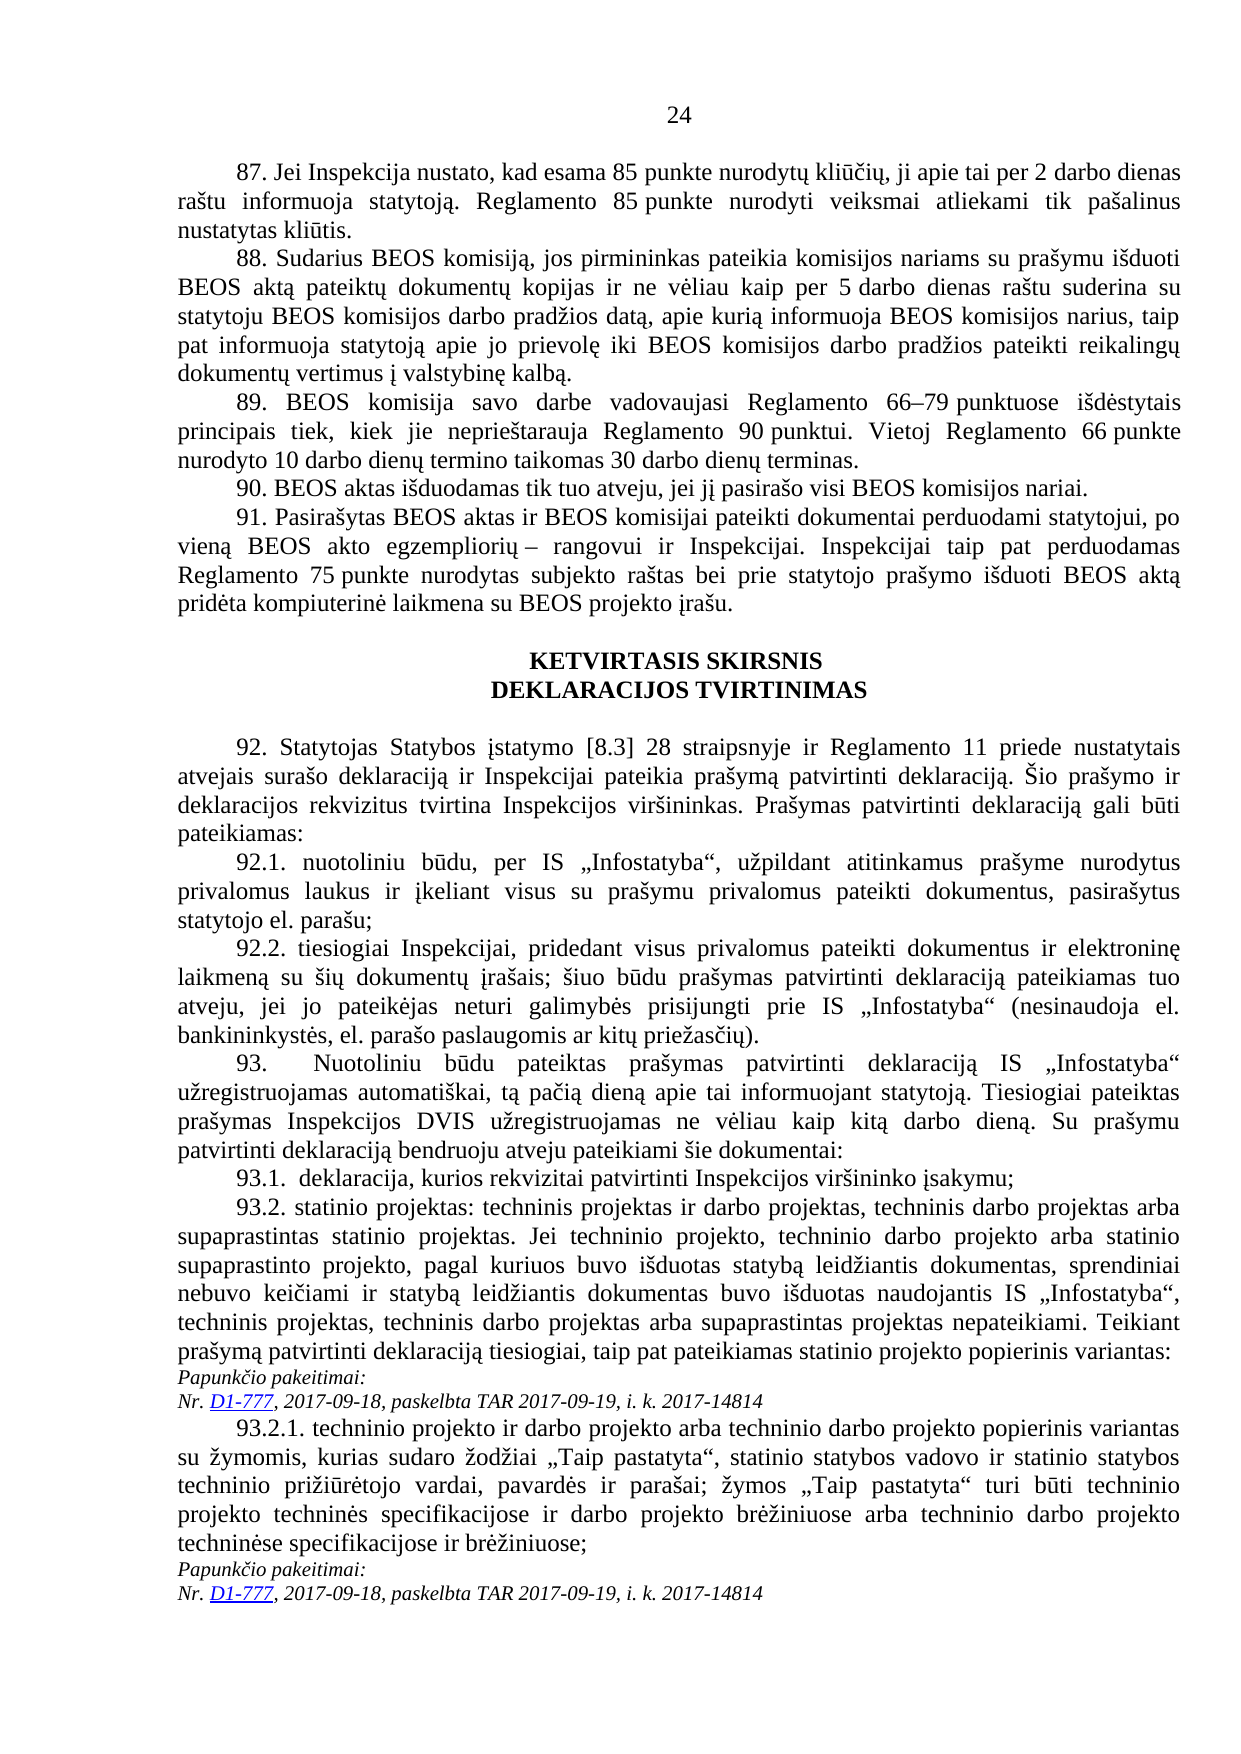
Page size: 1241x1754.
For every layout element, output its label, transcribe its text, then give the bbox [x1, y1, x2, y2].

text 92.2. tiesiogiai Inspekcijai, pridedant visus privalomus pateikti dokumentus ir elektroninę laikmeną su šių dokumentų įrašais; šiuo būdu prašymas patvirtinti deklaraciją pateikiamas tuo atveju, jei jo pateikėjas neturi galimybės prisijungti prie IS „Infostatyba“ (nesinaudoja el. bankininkystės, el. parašo paslaugomis ar kitų priežasčių). [177, 933, 1181, 1048]
text 88. Sudarius BEOS komisiją, jos pirmininkas pateikia komisijos nariams su prašymu išduoti BEOS aktą pateiktų dokumentų kopijas ir ne vėliau kaip per 5 darbo dienas raštu suderina su statytoju BEOS komisijos darbo pradžios datą, apie kurią informuoja BEOS komisijos narius, taip pat informuoja statytoją apie jo prievolę iki BEOS komisijos darbo pradžios pateikti reikalingų dokumentų vertimus į valstybinę kalbą. [177, 243, 1181, 387]
text 92. Statytojas Statybos įstatymo [8.3] 28 straipsnyje ir Reglamento 11 priede nustatytais atvejais surašo deklaraciją ir Inspekcijai pateikia prašymą patvirtinti deklaraciją. Šio prašymo ir deklaracijos rekvizitus tvirtina Inspekcijos viršininkas. Prašymas patvirtinti deklaraciją gali būti pateikiamas: [177, 732, 1181, 847]
text Papunkčio pakeitimai: [177, 1365, 1181, 1389]
text Papunkčio pakeitimai: [177, 1557, 1181, 1581]
text 89. BEOS komisija savo darbe vadovaujasi Reglamento 66–79 punktuose išdėstytais principais tiek, kiek jie neprieštarauja Reglamento 90 punktui. Vietoj Reglamento 66 punkte nurodyto 10 darbo dienų termino taikomas 30 darbo dienų terminas. [177, 387, 1181, 473]
text 90. BEOS aktas išduodamas tik tuo atveju, jei jį pasirašo visi BEOS komisijos nariai. [177, 473, 1181, 502]
text 93.2.1. techninio projekto ir darbo projekto arba techninio darbo projekto popierinis variantas su žymomis, kurias sudaro žodžiai „Taip pastatyta“, statinio statybos vadovo ir statinio statybos techninio prižiūrėtojo vardai, pavardės ir parašai; žymos „Taip pastatyta“ turi būti techninio projekto techninės specifikacijose ir darbo projekto brėžiniuose arba techninio darbo projekto techninėse specifikacijose ir brėžiniuose; [177, 1413, 1181, 1557]
text 93.1. deklaracija, kurios rekvizitai patvirtinti Inspekcijos viršininko įsakymu; [177, 1163, 1181, 1192]
text KETVIRTASIS SKIRSNIS [177, 646, 1181, 675]
text Nr. D1-777, 2017-09-18, paskelbta TAR 2017-09-19, i. k. 2017-14814 [177, 1581, 1181, 1605]
text 92.1. nuotoliniu būdu, per IS „Infostatyba“, užpildant atitinkamus prašyme nurodytus privalomus laukus ir įkeliant visus su prašymu privalomus pateikti dokumentus, pasirašytus statytojo el. parašu; [177, 847, 1181, 933]
text Nr. D1-777, 2017-09-18, paskelbta TAR 2017-09-19, i. k. 2017-14814 [177, 1389, 1181, 1413]
text 91. Pasirašytas BEOS aktas ir BEOS komisijai pateikti dokumentai perduodami statytojui, po vieną BEOS akto egzempliorių – rangovui ir Inspekcijai. Inspekcijai taip pat perduodamas Reglamento 75 punkte nurodytas subjekto raštas bei prie statytojo prašymo išduoti BEOS aktą pridėta kompiuterinė laikmena su BEOS projekto įrašu. [177, 502, 1181, 617]
text 93. Nuotoliniu būdu pateiktas prašymas patvirtinti deklaraciją IS „Infostatyba“ užregistruojamas automatiškai, tą pačią dieną apie tai informuojant statytoją. Tiesiogiai pateiktas prašymas Inspekcijos DVIS užregistruojamas ne vėliau kaip kitą darbo dieną. Su prašymu patvirtinti deklaraciją bendruoju atveju pateikiami šie dokumentai: [177, 1048, 1181, 1163]
text 93.2. statinio projektas: techninis projektas ir darbo projektas, techninis darbo projektas arba supaprastintas statinio projektas. Jei techninio projekto, techninio darbo projekto arba statinio supaprastinto projekto, pagal kuriuos buvo išduotas statybą leidžiantis dokumentas, sprendiniai nebuvo keičiami ir statybą leidžiantis dokumentas buvo išduotas naudojantis IS „Infostatyba“, techninis projektas, techninis darbo projektas arba supaprastintas projektas nepateikiami. Teikiant prašymą patvirtinti deklaraciją tiesiogiai, taip pat pateikiamas statinio projekto popierinis variantas: [177, 1192, 1181, 1365]
text 87. Jei Inspekcija nustato, kad esama 85 punkte nurodytų kliūčių, ji apie tai per 2 darbo dienas raštu informuoja statytoją. Reglamento 85 punkte nurodyti veiksmai atliekami tik pašalinus nustatytas kliūtis. [177, 157, 1181, 243]
text DEKLARACIJOS TVIRTINIMAS [177, 675, 1181, 703]
